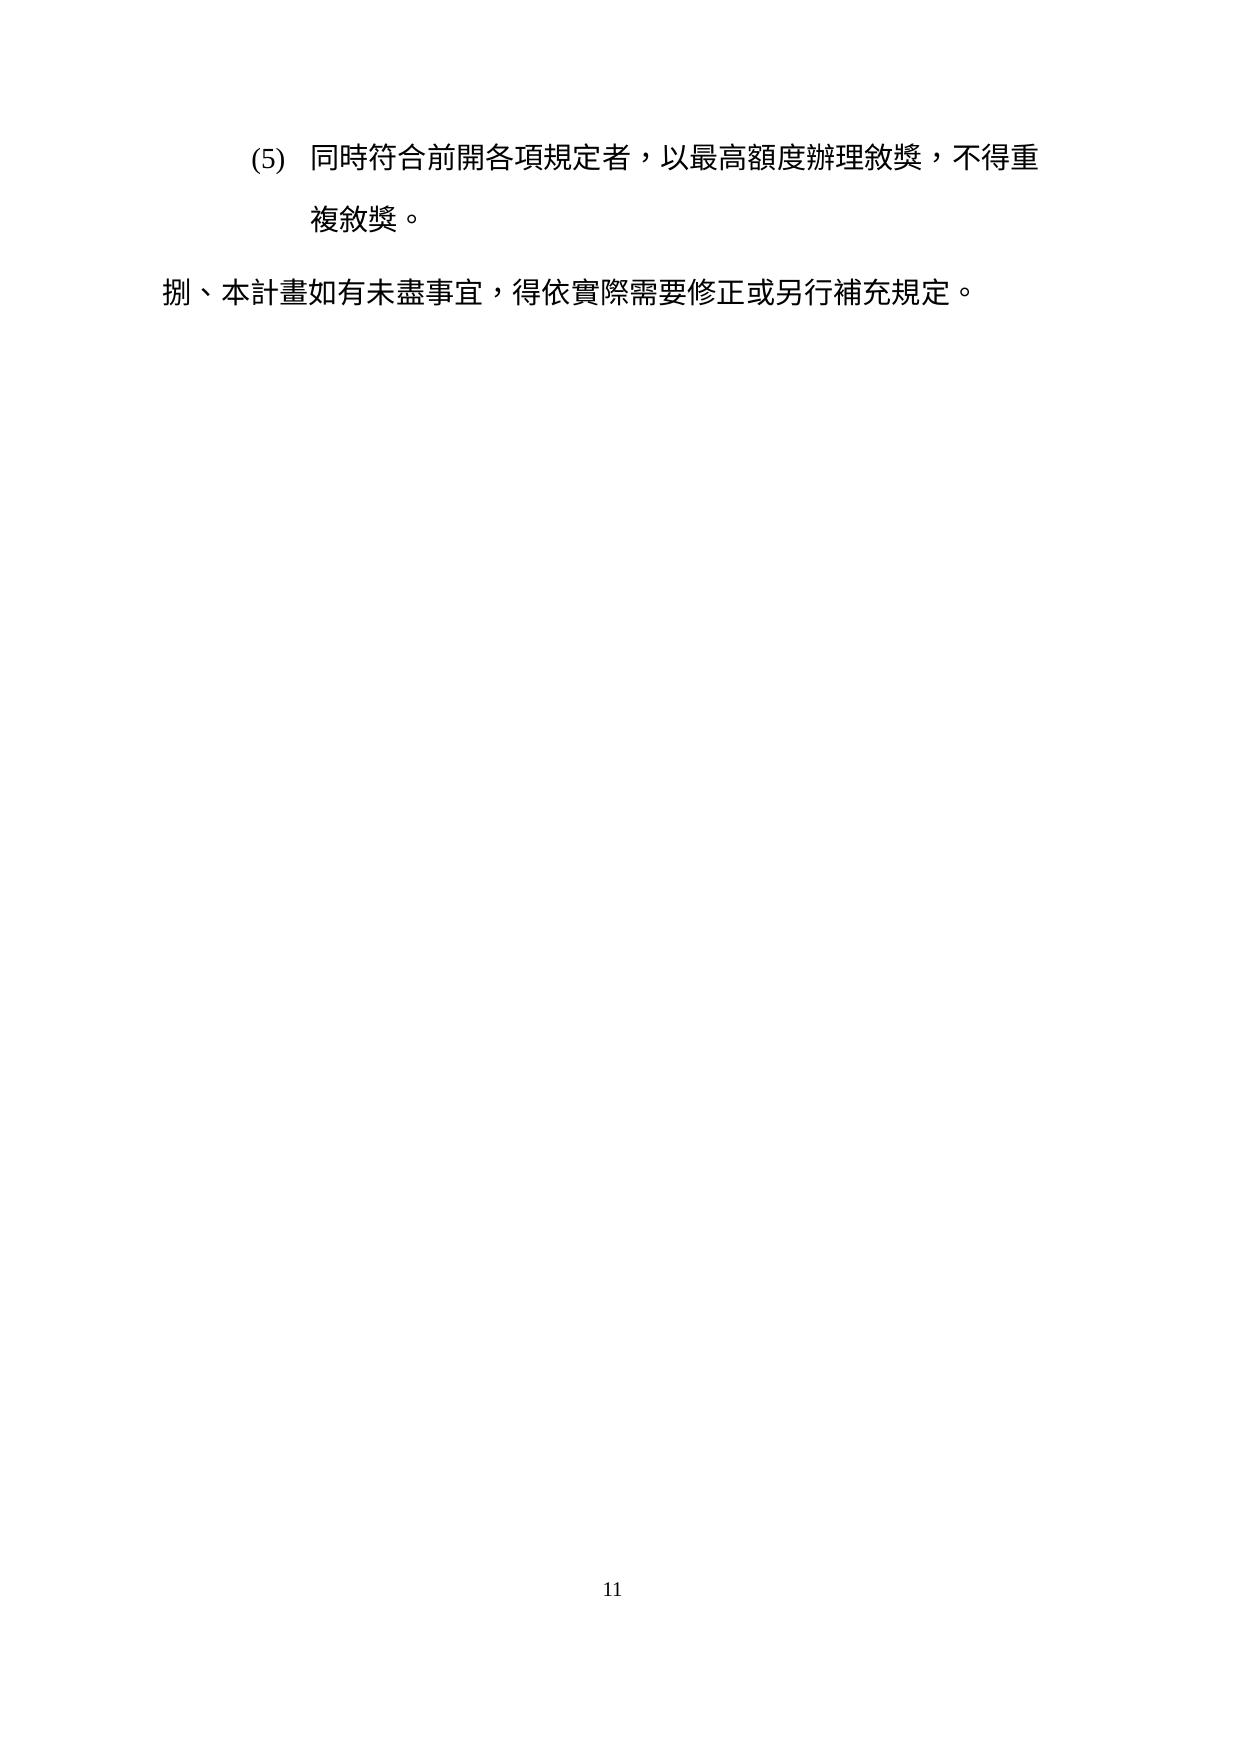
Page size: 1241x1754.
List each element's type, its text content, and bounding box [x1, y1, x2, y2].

text 捌、本計畫如有未盡事宜，得依實際需要修正或另行補充規定。 [162, 249, 1063, 312]
list 同時符合前開各項規定者，以最高額度辦理敘獎，不得重複敘獎。 [251, 114, 1063, 239]
